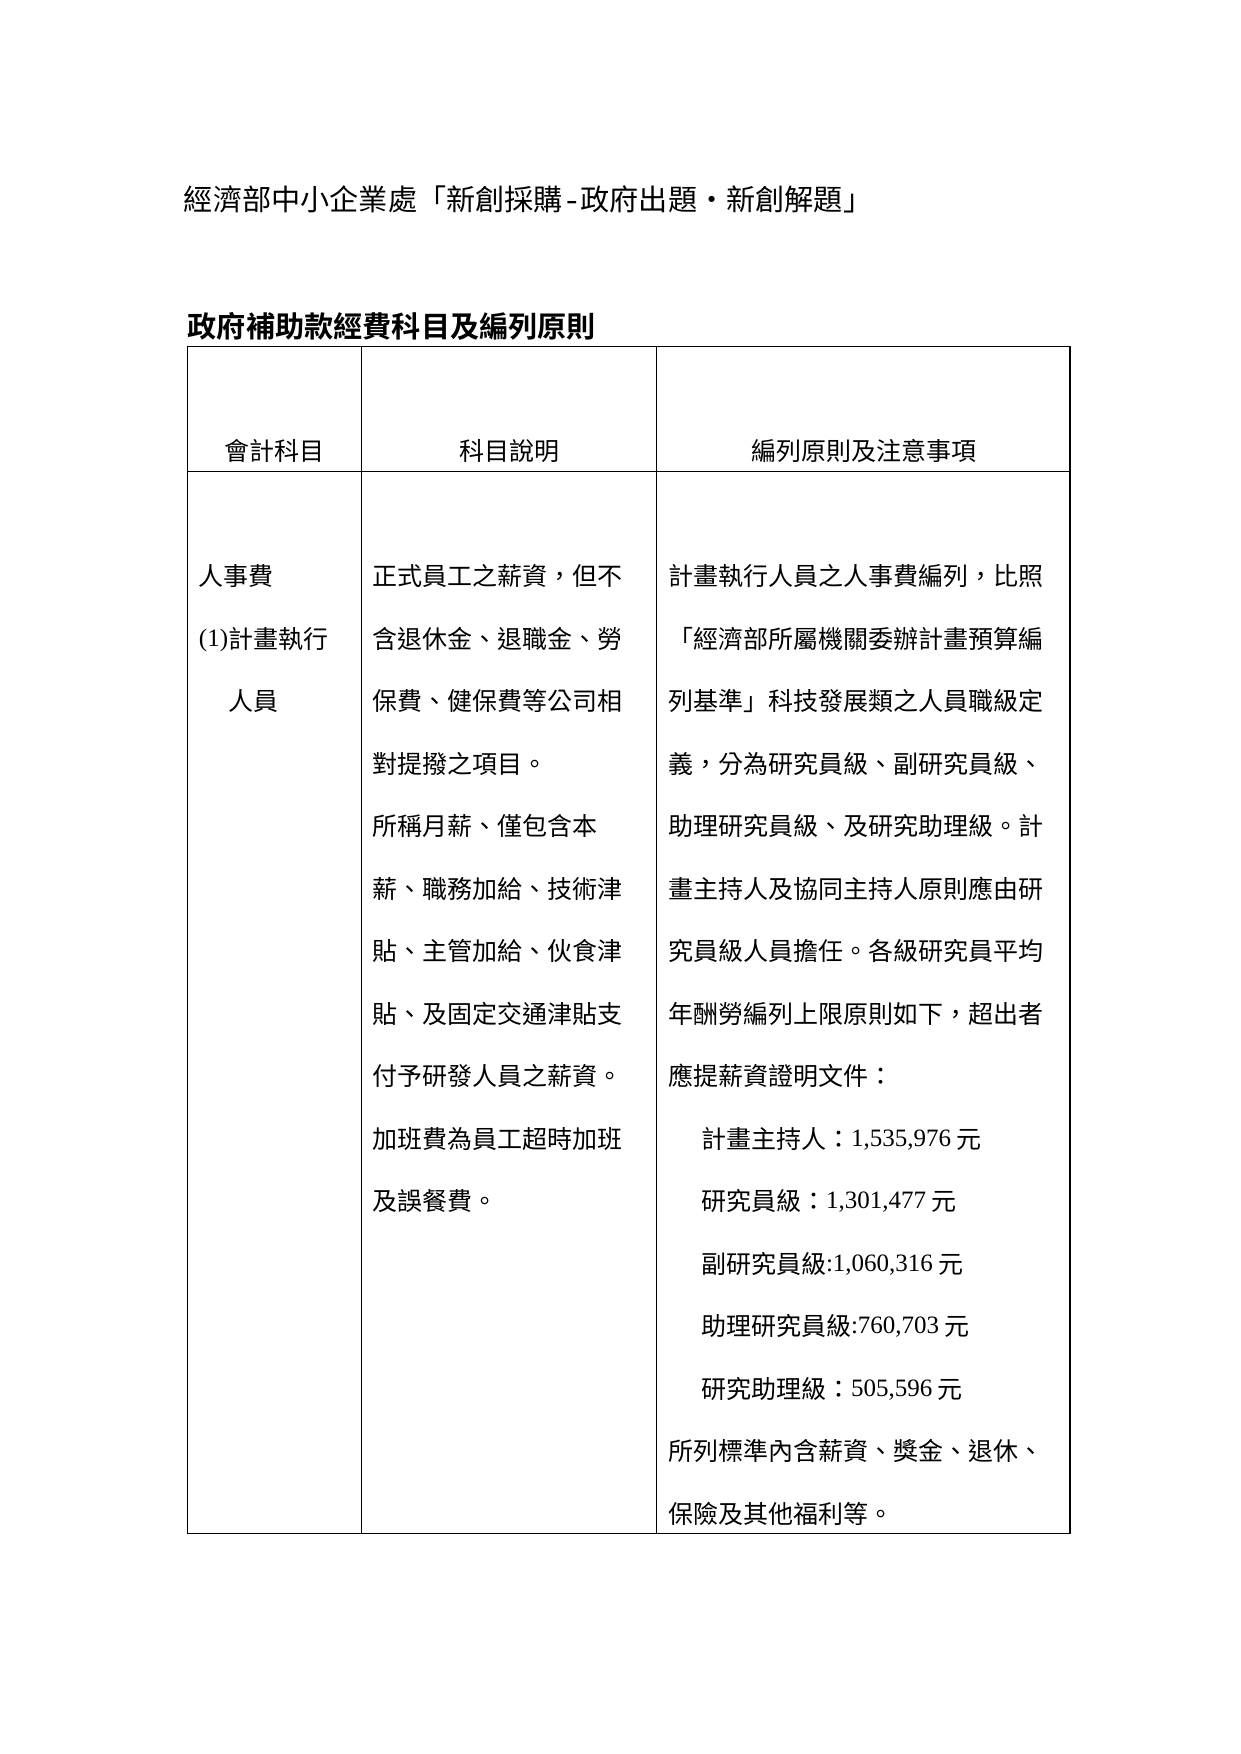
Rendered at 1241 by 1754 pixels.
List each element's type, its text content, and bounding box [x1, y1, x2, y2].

table_cell 計畫執行人員之人事費編列，比照「經濟部所屬機關委辦計畫預算編列基準」科技發展類之人員職級定義，分為研究員級、副研究員級、助理研究員級、及研究助理級。計畫主持人及協同主持人原則應由研究員級人員擔任。各級研究員平均年酬勞編列上限原則如下，超出者應提薪資證明文件： 計畫主持人：1,535,976元 研究員級：1,301,477元 副研究員級:1,060,316元 助理研究員級:760,703元 研究助理級：505,596元 所列標準內含薪資、獎金、退休、保險及其他福利等。 [657, 472, 1069, 1533]
text 經濟部中小企業處「新創採購-政府出題‧新創解題」 [184, 177, 1021, 219]
text 政府補助款經費科目及編列原則 [169, 132, 1053, 346]
table_header 科目說明 [362, 347, 656, 471]
table_cell 正式員工之薪資，但不含退休金、退職金、勞保費、健保費等公司相對提撥之項目。 所稱月薪、僅包含本薪、職務加給、技術津貼、主管加給、伙食津貼、及固定交通津貼支付予研發人員之薪資。 加班費為員工超時加班及誤餐費。 [362, 472, 656, 1533]
table_cell 人事費 (1)計畫執行人員 [188, 472, 361, 1533]
table_header 編列原則及注意事項 [657, 347, 1069, 471]
table_header 會計科目 [188, 347, 361, 471]
